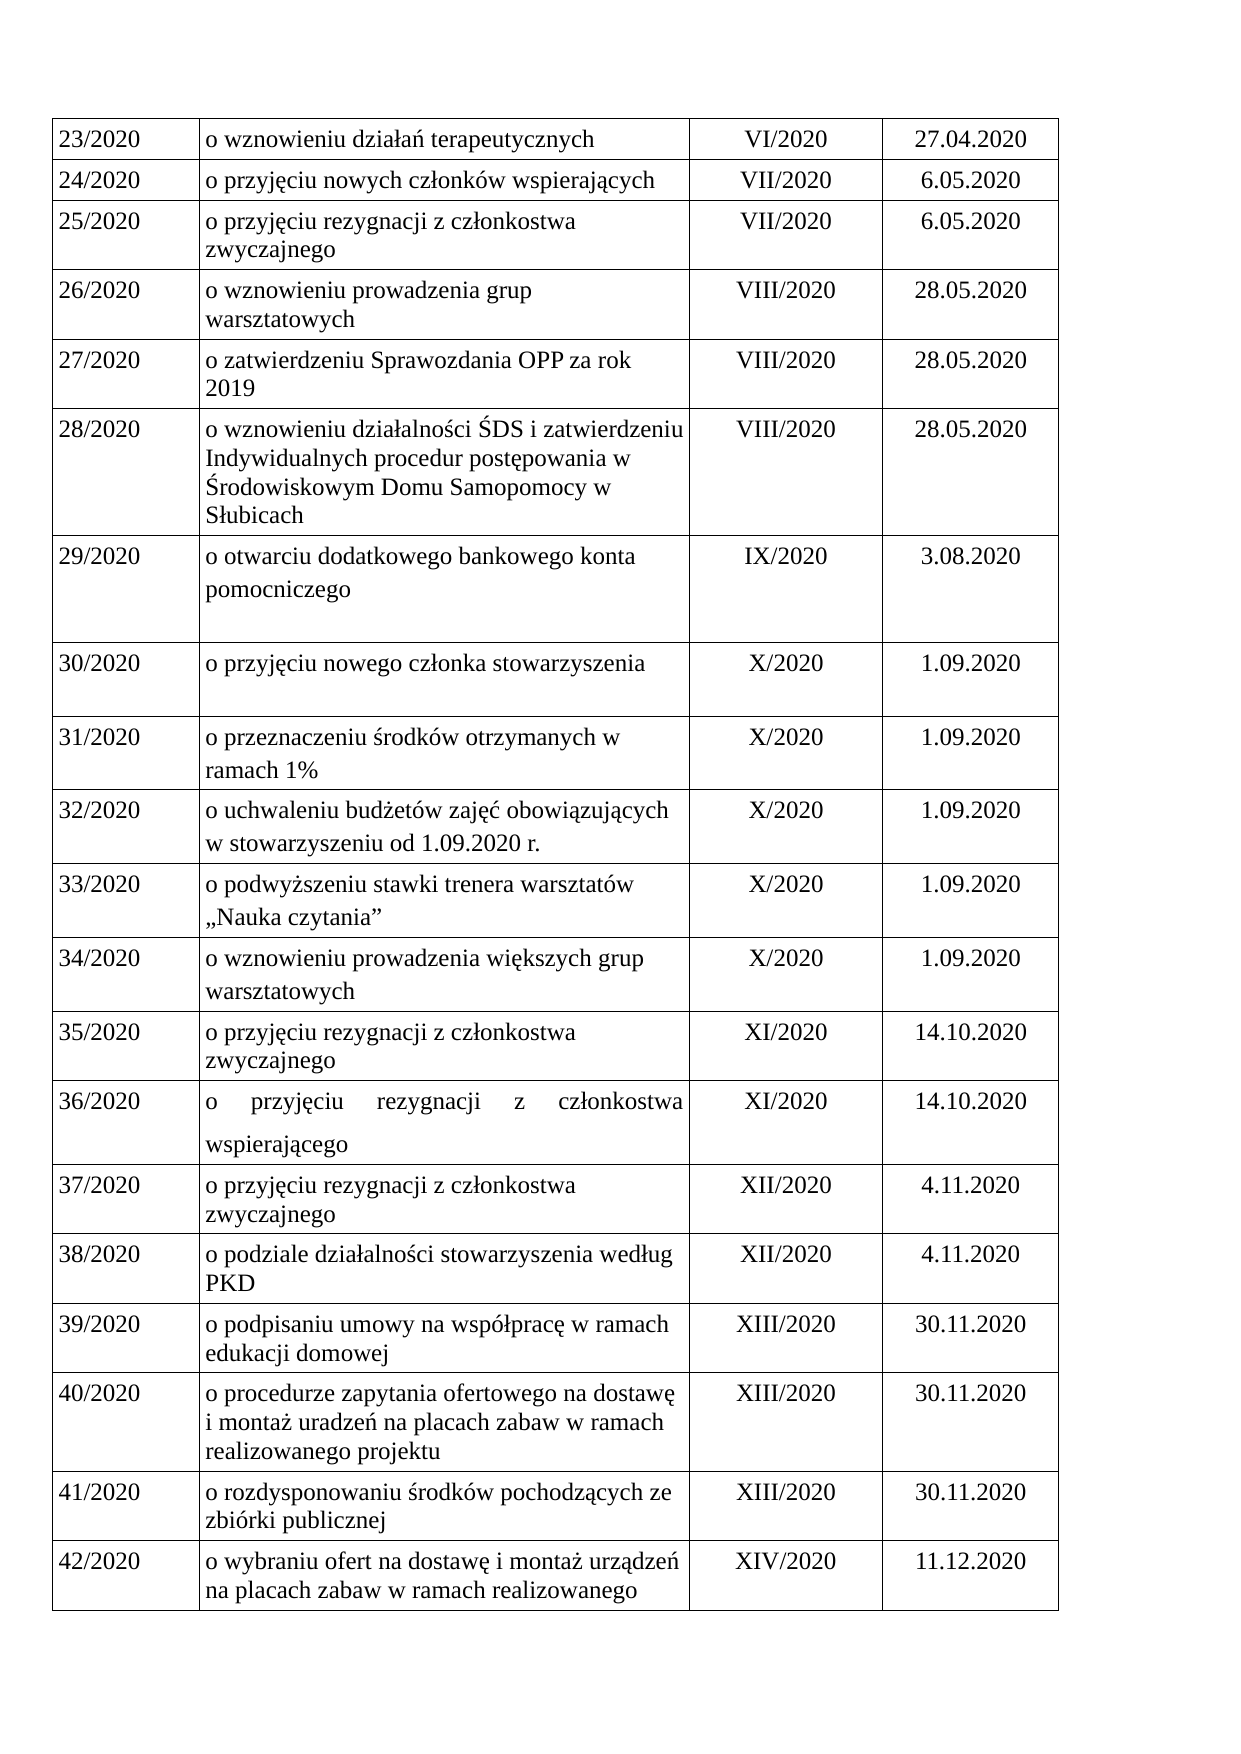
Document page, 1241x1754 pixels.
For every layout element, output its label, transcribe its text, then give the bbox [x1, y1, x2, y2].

table_cell 34/2020 [53, 938, 199, 1011]
table_cell o wznowieniu prowadzenia większych grup warsztatowych [200, 938, 689, 1011]
table_cell IX/2020 [690, 536, 882, 642]
table_cell o zatwierdzeniu Sprawozdania OPP za rok 2019 [200, 340, 689, 408]
table_cell 31/2020 [53, 717, 199, 789]
table_cell X/2020 [690, 938, 882, 1011]
table_cell 29/2020 [53, 536, 199, 642]
table_cell 35/2020 [53, 1012, 199, 1080]
table_cell 42/2020 [53, 1541, 199, 1609]
table_cell o otwarciu dodatkowego bankowego konta pomocniczego [200, 536, 689, 642]
table_cell 39/2020 [53, 1304, 199, 1372]
table_cell 30/2020 [53, 643, 199, 716]
table_cell o podwyższeniu stawki trenera warsztatów „Nauka czytania” [200, 864, 689, 937]
table_cell XII/2020 [690, 1234, 882, 1303]
table_cell 4.11.2020 [883, 1234, 1058, 1303]
table_cell o przyjęciu rezygnacji z członkostwa zwyczajnego [200, 201, 689, 269]
table_cell 32/2020 [53, 790, 199, 863]
table_cell 1.09.2020 [883, 790, 1058, 863]
table_cell o wybraniu ofert na dostawę i montaż urządzeń na placach zabaw w ramach realizowanego [200, 1541, 689, 1609]
table_cell 1.09.2020 [883, 717, 1058, 789]
table_cell 1.09.2020 [883, 864, 1058, 937]
table_cell XIII/2020 [690, 1304, 882, 1372]
table_cell o przeznaczeniu środków otrzymanych w ramach 1% [200, 717, 689, 789]
table_cell VI/2020 [690, 119, 882, 159]
table_cell 27.04.2020 [883, 119, 1058, 159]
table_cell o procedurze zapytania ofertowego na dostawę i montaż uradzeń na placach zabaw w ramach realizowanego projektu [200, 1373, 689, 1471]
table_cell o przyjęciu rezygnacji z członkostwa zwyczajnego [200, 1012, 689, 1080]
table_cell 30.11.2020 [883, 1472, 1058, 1540]
table_cell 38/2020 [53, 1234, 199, 1303]
table_cell 14.10.2020 [883, 1081, 1058, 1164]
table_cell o podziale działalności stowarzyszenia według PKD [200, 1234, 689, 1303]
table_cell 11.12.2020 [883, 1541, 1058, 1609]
table_cell 28.05.2020 [883, 409, 1058, 535]
table_cell 41/2020 [53, 1472, 199, 1540]
table_cell o przyjęciu nowego członka stowarzyszenia [200, 643, 689, 716]
table_cell VIII/2020 [690, 270, 882, 338]
table_cell 30.11.2020 [883, 1304, 1058, 1372]
table_cell 14.10.2020 [883, 1012, 1058, 1080]
table_cell VIII/2020 [690, 409, 882, 535]
table_cell XI/2020 [690, 1012, 882, 1080]
table_cell 33/2020 [53, 864, 199, 937]
table_cell 26/2020 [53, 270, 199, 338]
table_cell o przyjęciu rezygnacji z członkostwa wspierającego [200, 1081, 689, 1164]
table_cell 24/2020 [53, 160, 199, 199]
table_cell X/2020 [690, 643, 882, 716]
table_cell 3.08.2020 [883, 536, 1058, 642]
table_cell o uchwaleniu budżetów zajęć obowiązujących w stowarzyszeniu od 1.09.2020 r. [200, 790, 689, 863]
table_cell o wznowieniu prowadzenia grup warsztatowych [200, 270, 689, 338]
table_cell XI/2020 [690, 1081, 882, 1164]
table_cell VII/2020 [690, 160, 882, 199]
table_cell o przyjęciu nowych członków wspierających [200, 160, 689, 199]
table_cell 28.05.2020 [883, 270, 1058, 338]
table_cell 36/2020 [53, 1081, 199, 1164]
table_cell o rozdysponowaniu środków pochodzących ze zbiórki publicznej [200, 1472, 689, 1540]
table_cell XIII/2020 [690, 1472, 882, 1540]
table_cell 28/2020 [53, 409, 199, 535]
table_cell o wznowieniu działalności ŚDS i zatwierdzeniu Indywidualnych procedur postępowania w Środowiskowym Domu Samopomocy w Słubicach [200, 409, 689, 535]
table_cell o przyjęciu rezygnacji z członkostwa zwyczajnego [200, 1165, 689, 1233]
table_cell 25/2020 [53, 201, 199, 269]
table_cell 6.05.2020 [883, 160, 1058, 199]
table_cell 23/2020 [53, 119, 199, 159]
table_cell XII/2020 [690, 1165, 882, 1233]
table_cell XIII/2020 [690, 1373, 882, 1471]
table_cell 40/2020 [53, 1373, 199, 1471]
table_cell 28.05.2020 [883, 340, 1058, 408]
table_cell 6.05.2020 [883, 201, 1058, 269]
table_cell X/2020 [690, 864, 882, 937]
table_cell X/2020 [690, 717, 882, 789]
table_cell o podpisaniu umowy na współpracę w ramach edukacji domowej [200, 1304, 689, 1372]
table_cell 37/2020 [53, 1165, 199, 1233]
table_cell 4.11.2020 [883, 1165, 1058, 1233]
table_cell 27/2020 [53, 340, 199, 408]
table_cell 1.09.2020 [883, 643, 1058, 716]
table_cell 1.09.2020 [883, 938, 1058, 1011]
table_cell o wznowieniu działań terapeutycznych [200, 119, 689, 159]
table_cell XIV/2020 [690, 1541, 882, 1609]
table_cell X/2020 [690, 790, 882, 863]
table_cell VIII/2020 [690, 340, 882, 408]
table_cell VII/2020 [690, 201, 882, 269]
table_cell 30.11.2020 [883, 1373, 1058, 1471]
